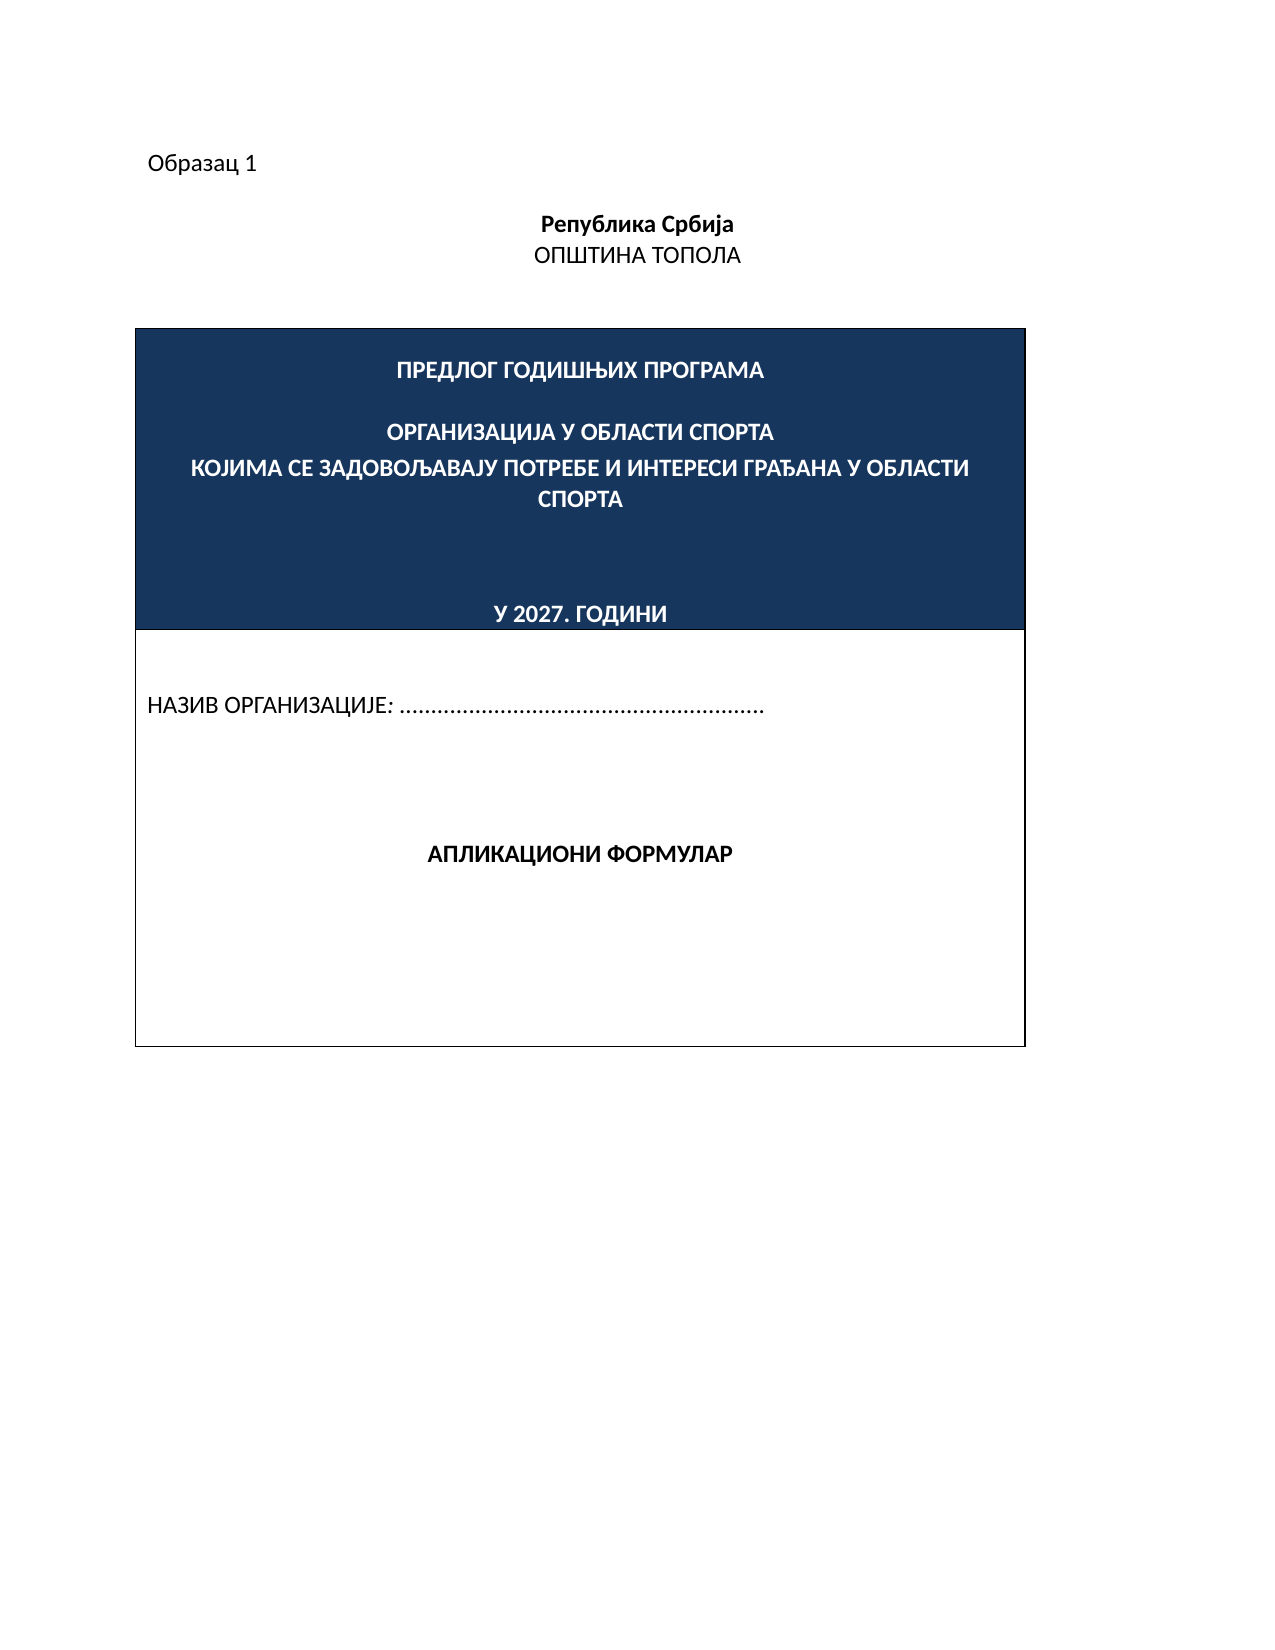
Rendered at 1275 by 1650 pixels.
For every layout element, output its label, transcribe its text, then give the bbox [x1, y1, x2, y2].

table_header ПРЕДЛОГ ГОДИШЊИХ ПРОГРАМА ОРГАНИЗАЦИЈА У ОБЛАСТИ СПОРТА КОЈИМА СЕ ЗАДОВОЉАВАЈУ ПОТРЕБЕ И ИНТЕРЕСИ ГРАЂАНА У ОБЛАСТИ СПОРТА У 2027. ГОДИНИ [136, 329, 1024, 629]
text ОПШТИНА ТОПОЛА [148, 239, 1127, 270]
text Образац 1 [148, 148, 1127, 178]
text Република Србија [148, 209, 1127, 239]
table_cell НАЗИВ ОРГАНИЗАЦИЈЕ: .......................................................... АПЛИКАЦИОНИ ФОРМУЛАР [136, 630, 1024, 1046]
